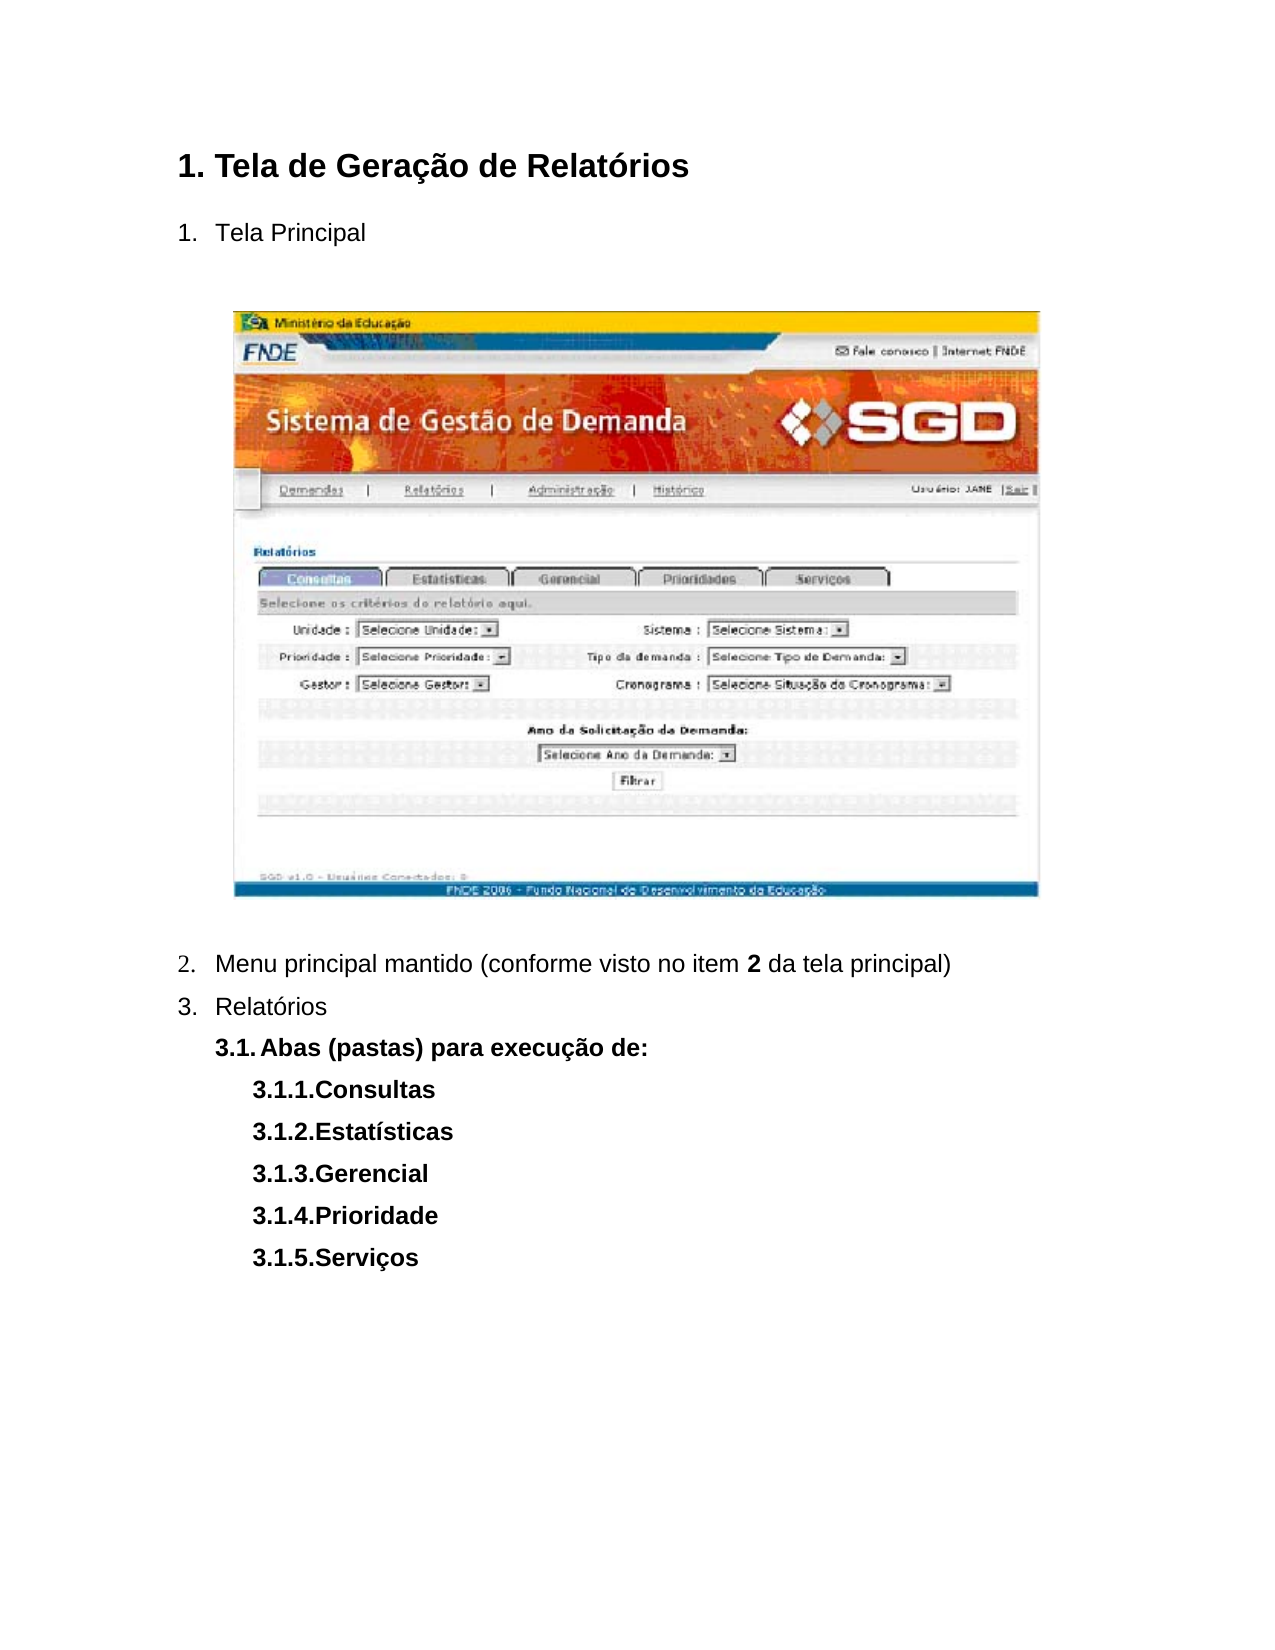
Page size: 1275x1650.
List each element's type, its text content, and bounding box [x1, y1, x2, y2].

list Serviços [252, 1243, 1098, 1271]
list Consultas [252, 1076, 1098, 1104]
list Menu principal mantido (conforme visto no item 2 da tela principal) [177, 950, 1098, 978]
list Abas (pastas) para execução de: [215, 1034, 1098, 1062]
list Relatórios [177, 992, 1098, 1020]
list Prioridade [252, 1202, 1098, 1229]
list Estatísticas [252, 1118, 1098, 1146]
list Gerencial [252, 1160, 1098, 1188]
picture [233, 311, 1042, 900]
list Tela Principal [177, 219, 1098, 247]
subtitle 1. Tela de Geração de Relatórios [177, 148, 1098, 185]
